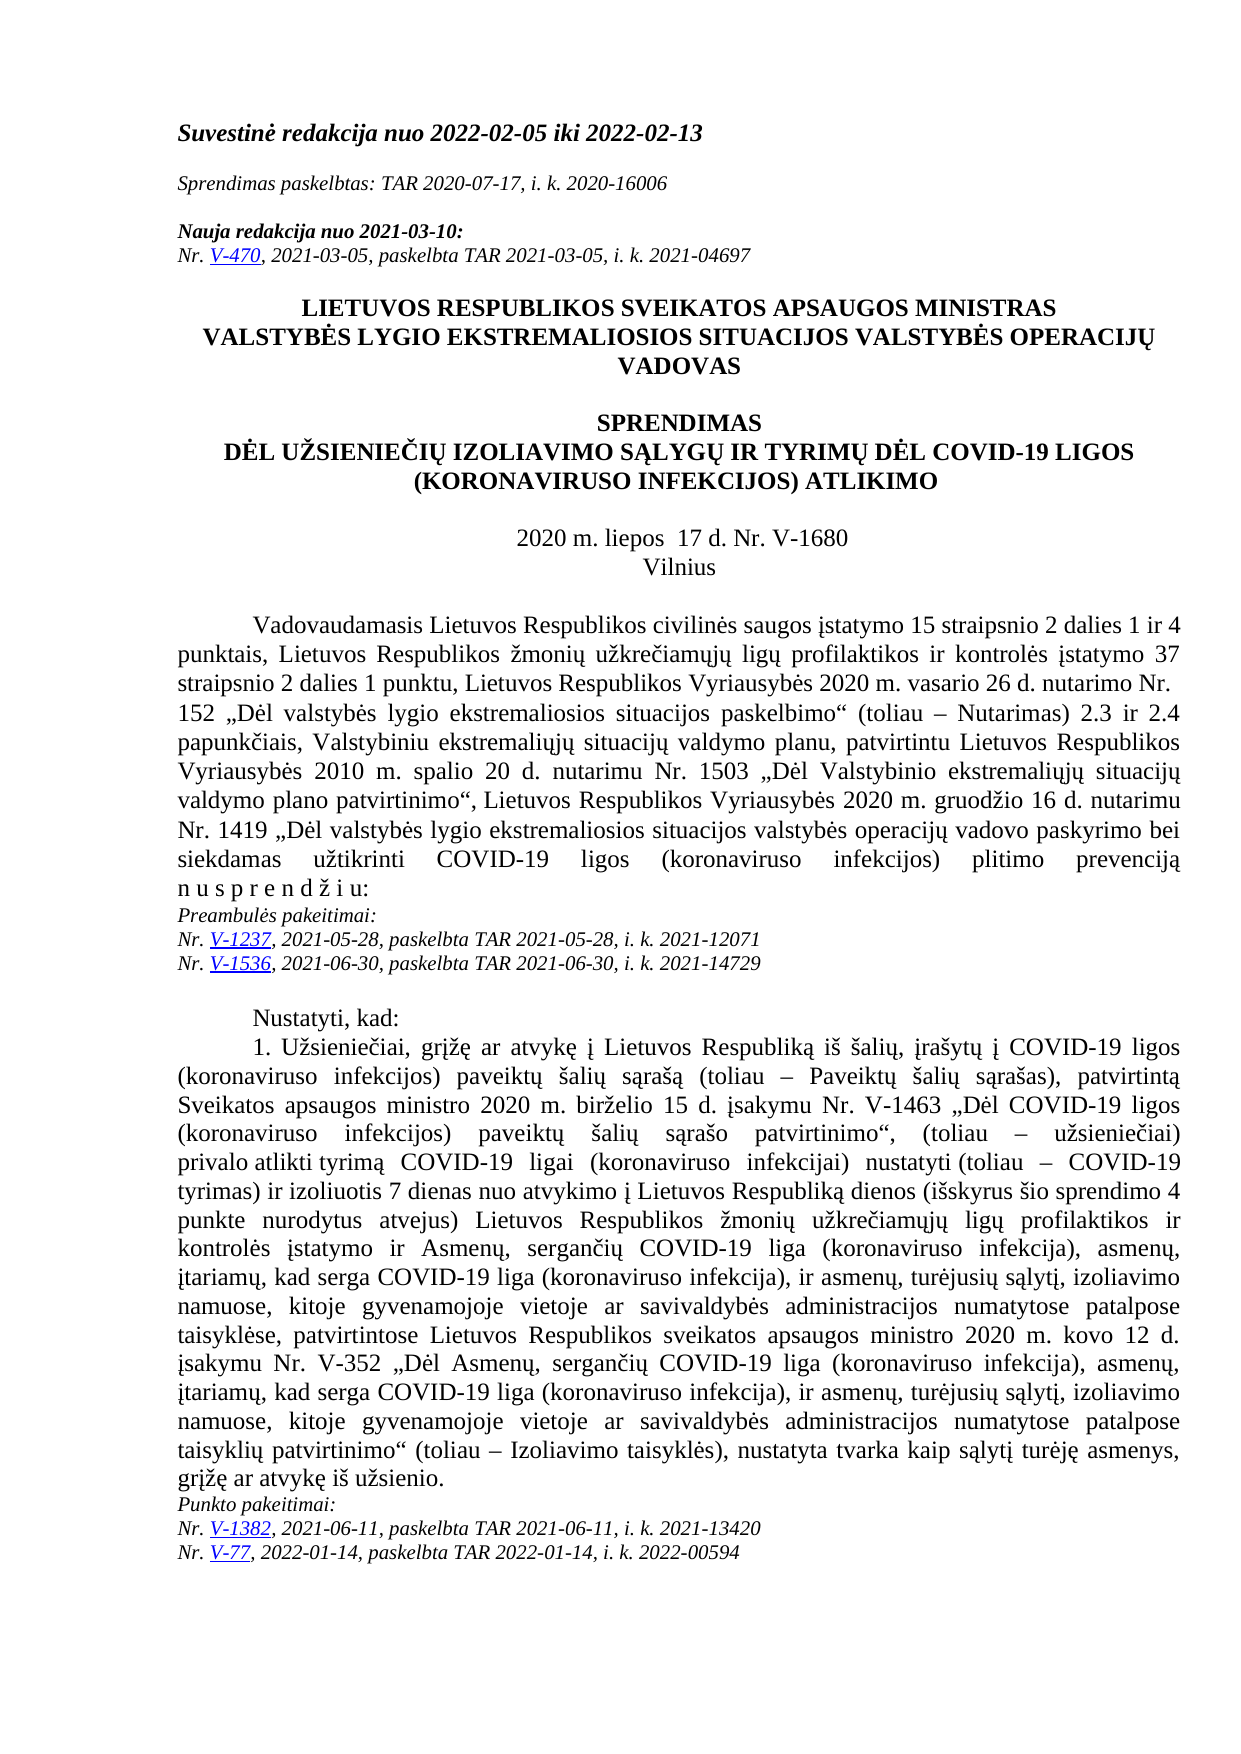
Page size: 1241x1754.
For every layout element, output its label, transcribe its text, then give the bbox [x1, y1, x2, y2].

text 1. Užsieniečiai, grįžę ar atvykę į Lietuvos Respubliką iš šalių, įrašytų į COVID-19 ligos (koronaviruso infekcijos) paveiktų šalių sąrašą (toliau – Paveiktų šalių sąrašas), patvirtintą Sveikatos apsaugos ministro 2020 m. birželio 15 d. įsakymu Nr. V-1463 „Dėl COVID-19 ligos (koronaviruso infekcijos) paveiktų šalių sąrašo patvirtinimo“, (toliau – užsieniečiai) privalo atlikti tyrimą COVID-19 ligai (koronaviruso infekcijai) nustatyti (toliau – COVID-19 tyrimas) ir izoliuotis 7 dienas nuo atvykimo į Lietuvos Respubliką dienos (išskyrus šio sprendimo 4 punkte nurodytus atvejus) Lietuvos Respublikos žmonių užkrečiamųjų ligų profilaktikos ir kontrolės įstatymo ir Asmenų, sergančių COVID-19 liga (koronaviruso infekcija), asmenų, įtariamų, kad serga COVID-19 liga (koronaviruso infekcija), ir asmenų, turėjusių sąlytį, izoliavimo namuose, kitoje gyvenamojoje vietoje ar savivaldybės administracijos numatytose patalpose taisyklėse, patvirtintose Lietuvos Respublikos sveikatos apsaugos ministro 2020 m. kovo 12 d. įsakymu Nr. V-352 „Dėl Asmenų, sergančių COVID-19 liga (koronaviruso infekcija), asmenų, įtariamų, kad serga COVID-19 liga (koronaviruso infekcija), ir asmenų, turėjusių sąlytį, izoliavimo namuose, kitoje gyvenamojoje vietoje ar savivaldybės administracijos numatytose patalpose taisyklių patvirtinimo“ (toliau – Izoliavimo taisyklės), nustatyta tvarka kaip sąlytį turėję asmenys, grįžę ar atvykę iš užsienio. [177, 1032, 1181, 1492]
text Sprendimas paskelbtas: TAR 2020-07-17, i. k. 2020-16006 [177, 171, 1181, 195]
text Nustatyti, kad: [177, 1003, 1181, 1032]
text Punkto pakeitimai: [177, 1492, 1181, 1516]
text Nr. V-77, 2022-01-14, paskelbta TAR 2022-01-14, i. k. 2022-00594 [177, 1540, 1181, 1564]
text Nr. V-1382, 2021-06-11, paskelbta TAR 2021-06-11, i. k. 2021-13420 [177, 1516, 1181, 1540]
text 2020 m. liepos 17 d. Nr. V-1680 Vilnius [177, 523, 1181, 581]
text DĖL užsieniečių izoliavimo SĄLYGŲ ir tyrimų dėl COVID-19 ligos (koronaviruso infekcijos) atlikimo [177, 437, 1181, 495]
text Nauja redakcija nuo 2021-03-10: [177, 219, 1181, 243]
text Preambulės pakeitimai: [177, 902, 1181, 927]
text LIETUVOS RESPUBLIKOS SVEIKATOS APSAUGOS MINISTRAS [177, 293, 1181, 322]
text Suvestinė redakcija nuo 2022-02-05 iki 2022-02-13 [177, 118, 1181, 147]
text Nr. V-1237, 2021-05-28, paskelbta TAR 2021-05-28, i. k. 2021-12071 [177, 927, 1181, 951]
text Nr. V-470, 2021-03-05, paskelbta TAR 2021-03-05, i. k. 2021-04697 [177, 243, 1181, 267]
text Vadovaudamasis Lietuvos Respublikos civilinės saugos įstatymo 15 straipsnio 2 dalies 1 ir 4 punktais, Lietuvos Respublikos žmonių užkrečiamųjų ligų profilaktikos ir kontrolės įstatymo 37 straipsnio 2 dalies 1 punktu, Lietuvos Respublikos Vyriausybės 2020 m. vasario 26 d. nutarimo Nr. 152 „Dėl valstybės lygio ekstremaliosios situacijos paskelbimo“ (toliau – Nutarimas) 2.3 ir 2.4 papunkčiais, Valstybiniu ekstremaliųjų situacijų valdymo planu, patvirtintu Lietuvos Respublikos Vyriausybės 2010 m. spalio 20 d. nutarimu Nr. 1503 „Dėl Valstybinio ekstremaliųjų situacijų valdymo plano patvirtinimo“, Lietuvos Respublikos Vyriausybės 2020 m. gruodžio 16 d. nutarimu Nr. 1419 „Dėl valstybės lygio ekstremaliosios situacijos valstybės operacijų vadovo paskyrimo bei siekdamas užtikrinti COVID-19 ligos (koronaviruso infekcijos) plitimo prevenciją n u s p r e n d ž i u: [177, 610, 1181, 902]
text Nr. V-1536, 2021-06-30, paskelbta TAR 2021-06-30, i. k. 2021-14729 [177, 951, 1181, 975]
text VALSTYBĖS LYGIO EKSTREMALIOSIOS SITUACIJOS VALSTYBĖS OPERACIJŲ VADOVAS [177, 322, 1181, 380]
text SPRENDIMAS [177, 408, 1181, 437]
